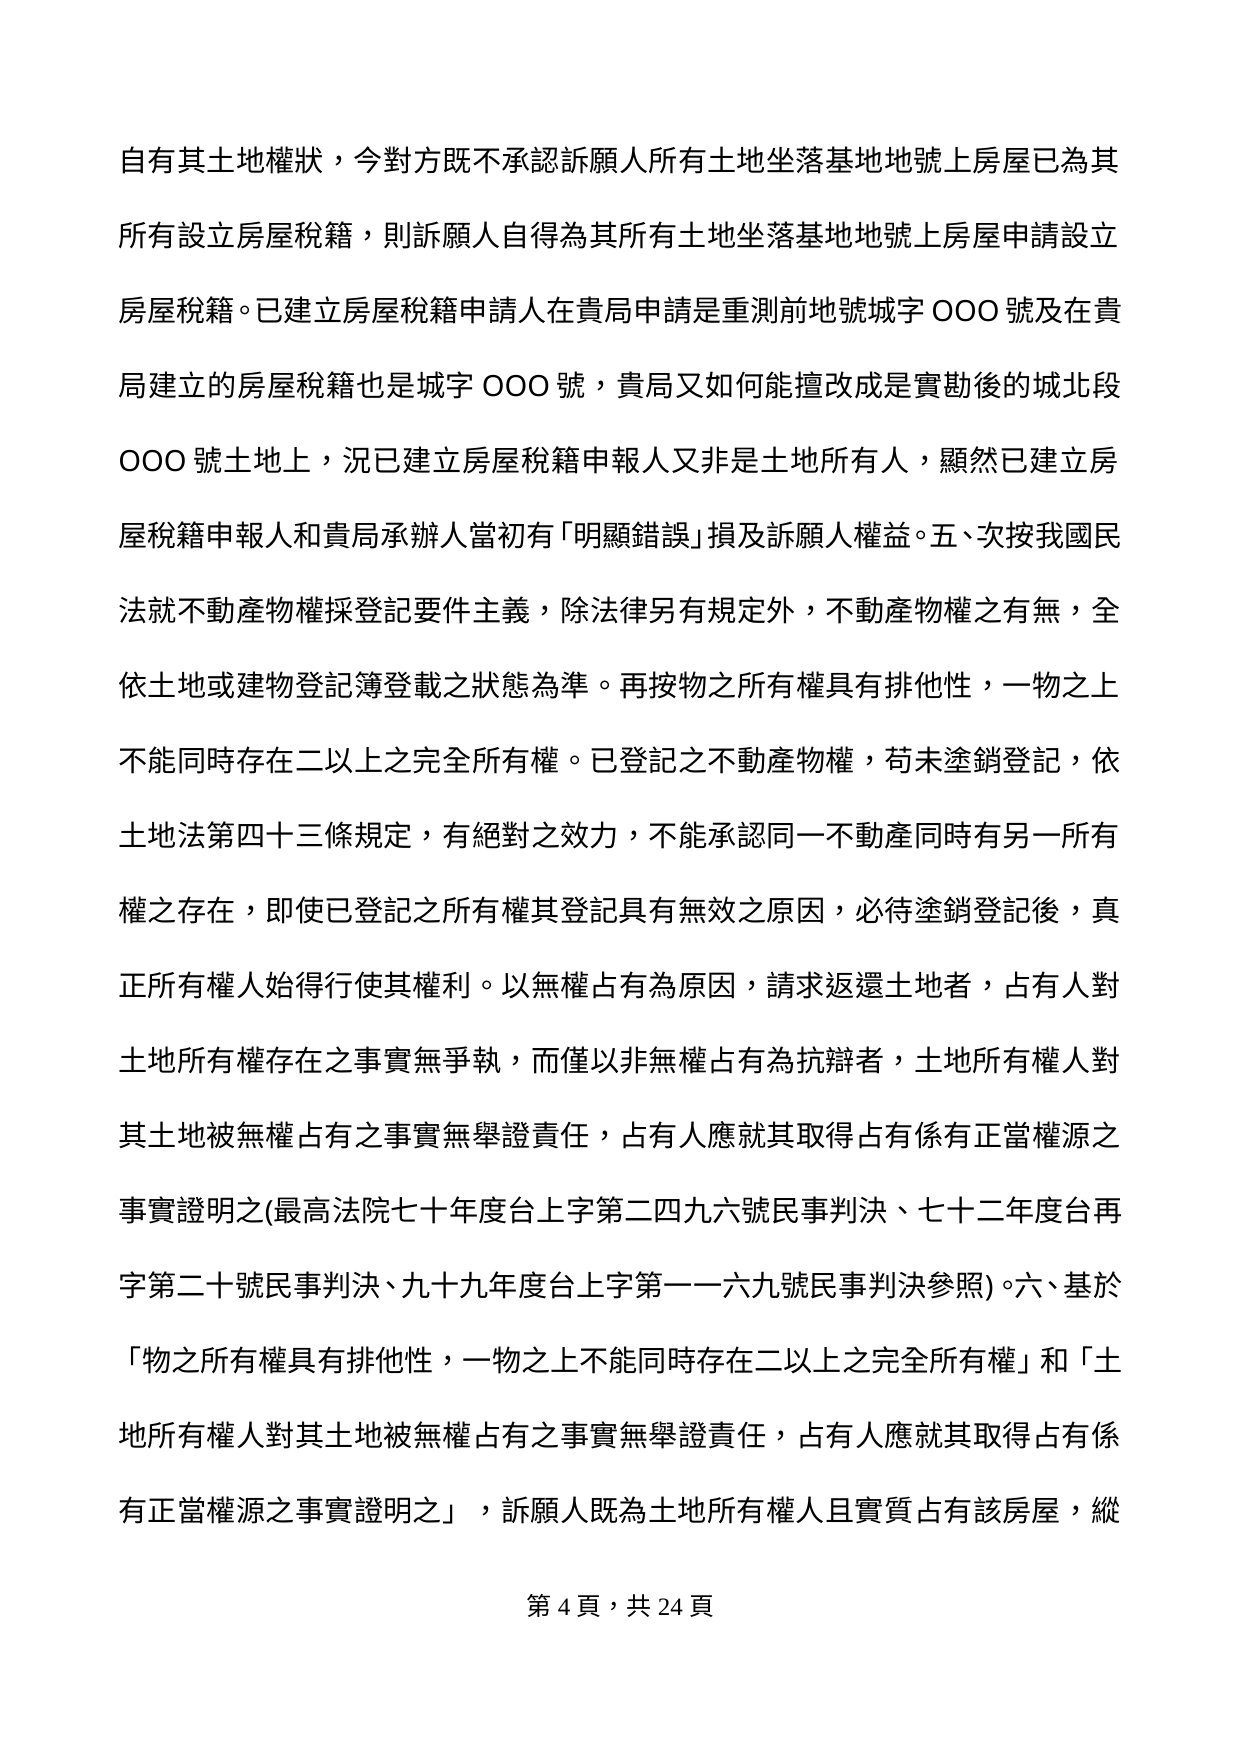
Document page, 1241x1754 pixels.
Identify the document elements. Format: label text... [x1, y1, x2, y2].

text 訴願人訴願及補充理由意旨略謂：一、請求撤銷原處分。二、訴願人向OOO君購買土地及其地上未辦登記房屋，訴願人為該房屋所有人，雙方立有協議書和OOO君申請其父修繕房屋，前貴局104年11月9日金稅財字第1040010011號函載明同址房屋稅籍資料坐落基地(基地城字段小段OO號)，為法院法官審核與訴願人所有房屋坐落基地地號「均不相符」，渠既不承認訴願人所有土地坐落基地地號上房屋已為其所設立房屋稅籍，則訴願人自得為其土地坐落基地地號上房屋申請設立房屋稅籍，再者貴局房屋稅籍坐落基地城北段OOO號重測前地號是城字OOO號，已建立房屋稅籍坐落基地是城字OOO號不能占用重測後城北段OOO號，兩者「均不相符」，已建立房屋稅籍註記坐落基地城字OOO號自有其土地權狀，而今貴局106年6月9日金稅財字第1060004077號書函載明訴願人申報「金門縣金城鎮東門里OOO號」房屋經會同相關單位實勘確實坐落基地位於金城鎮城北段OOO號土地上，惟查該屋已建立房屋稅籍且歷年均有繳稅在案，問題是本件未辦保存登記之房屋當初房屋稅籍申請人在貴局申請及貴局已建立的房屋稅籍是重測前地號城字OOO號而不是城字OOO號及後來的城北段OOO號，貴局又如何能擅自改成是實勘後的城北段OOO號土地上，畢竟城北段OOO號重測前地號是城字OOO，何況已登記建立房屋稅籍申報人又非是重測前土地城字OOO號及後來的城北段OOO號所有人，顯然當初稅籍申報人和貴局承辦人有「明顯錯誤」損及訴願人權益，致訴願人申請設籍未獲同意，遂提起本訴願。三、按房屋稅條例第4條第1項規定：「房屋稅向房屋所有人徵收之。其設有典權者，向典權人徵收之。共有房屋向共有人徵收之，由共有人推定一人繳納，其不為推定者，由現住人或使用人代繳。」同條例第7條規定：「納稅義務人應於房屋建造完成之日起三十日內檢附有關文件，向當地主管稽徵機關申報房屋稅籍有關事項及使用情形；其有增建、改建、變更使用或移轉、承典時，亦同。」次按契稅條例第2條前段規定：「不動產之買賣、承典、交換、贈與、分割或因占有而取得所有權者，均應申報繳納契稅。」復按最高行政法院60年判字第360號判例略以：「房屋稅之納稅義務人應為房屋所有人、典權人、或共有人，而納稅義務人之變更自應有其法定之原因，非依法不得變更之。未辦保存登記之房屋除明顯誤植或其他特殊情形外，已設籍房屋之納稅義務人名義，非經繳納契稅或經主管機關核准變更名義者，不得擅自更改。」四、本件未辦保存登記之房屋稅籍設立乃「明顯誤植或其他特殊情形」，查訴願人向OOO君購買土地及其地上未辦登記房屋，訴願人為該房屋所有人，雙方立有契約書、協議書，訴願人業已辦妥土地移轉，申請水、電、門牌號碼，訴願人實質占有該房屋。其地上未辦登記房屋，因賣方旅居新加坡，民國62年委託他人修繕代管，代管人民國68年逐登記他人名下且錯誤不知房屋坐落基地地號，貴局104年11月9日金稅財字第1040010011號函載明同址房屋稅籍資料坐落基地(基地城字段小段OOO號)，為法院法官審核與訴願人所有房屋坐落基地地號「均不相符」，渠既不承認訴願人所有土地坐落基地地號上房屋已為其所設立房屋稅籍，則訴願人自得為其所有土地坐落基地地號上房屋申請設立房屋稅籍，再者，貴局房屋稅籍坐落基地城北段OOO號重測前地號是城字OOO號，已建立房屋稅籍坐落基地城字OOO號不能占用重測後城北段OOO號，兩者「均不相符」是為「明顯誤植」，已建立房屋稅籍註記坐落基地城字OOO號自有其土地權狀，今對方既不承認訴願人所有土地坐落基地地號上房屋已為其所有設立房屋稅籍，則訴願人自得為其所有土地坐落基地地號上房屋申請設立房屋稅籍。已建立房屋稅籍申請人在貴局申請是重測前地號城字OOO號及在貴局建立的房屋稅籍也是城字OOO號，貴局又如何能擅改成是實勘後的城北段OOO號土地上，況已建立房屋稅籍申報人又非是土地所有人，顯然已建立房屋稅籍申報人和貴局承辦人當初有「明顯錯誤」損及訴願人權益。五、次按我國民法就不動產物權採登記要件主義，除法律另有規定外，不動產物權之有無，全依土地或建物登記簿登載之狀態為準。再按物之所有權具有排他性，一物之上不能同時存在二以上之完全所有權。已登記之不動產物權，苟未塗銷登記，依土地法第四十三條規定，有絕對之效力，不能承認同一不動產同時有另一所有權之存在，即使已登記之所有權其登記具有無效之原因，必待塗銷登記後，真正所有權人始得行使其權利。以無權占有為原因，請求返還土地者，占有人對土地所有權存在之事實無爭執，而僅以非無權占有為抗辯者，土地所有權人對其土地被無權占有之事實無舉證責任，占有人應就其取得占有係有正當權源之事實證明之(最高法院七十年度台上字第二四九六號民事判決、七十二年度台再字第二十號民事判決、九十九年度台上字第一一六九號民事判決參照)。六、基於「物之所有權具有排他性，一物之上不能同時存在二以上之完全所有權」和「土地所有權人對其土地被無權占有之事實無舉證責任，占有人應就其取得占有係有正當權源之事實證明之」，訴願人既為土地所有權人且實質占有該房屋，縱然貴局已建立房屋稅籍且歷年均有繳稅在案，但明顯錯誤在籍，揭諸前已建立房屋稅籍申報人在貴局登記是重測前地號城字OOO號而非土地所有人城字OOO號，且為渠舉證非訴願人土地上之房屋為法官所採信，今貴局會同相關單位實勘房屋確實坐落基地位於金城鎮城北段OOO號土地上，惟已建立房屋稅籍，但其在貴局申請是重測前地號城字OOO號和貴局已建立的房屋稅籍地號也是城字OOO號，又如何能擅改成是實勘後的城北段OOO號土地上，城北段OOO號重測前地號是城字OOO號不是城字OOO號，況已建立房屋稅籍申報人又非是土地所有人，今訴願人即土地所有人於其土地上房屋自得依法繕具「承諾書」登記房屋稅籍，原處分機關應依職權調查證據，並對當事人有利及不利事項一律注意，調查原登記瑕疵，責其舉證登記坐落基地所在，若不承認是在訴願人土地上則應撤銷登記，惟經查已建立稅籍是在訴願人土地上，則房屋稅籍應予更正與返還訴願人不能侵占訴願人土地，和准許房屋稅籍登記，是以請求撤銷原處分。七、訴願人申請系爭房屋「金門縣金城鎮東門里OOO號」房屋稅籍，經原處分機關答辯書第七點「次查系爭房屋68年房屋稅籍紀錄表登載之基地標示城字OOO號(重測後為城北段0OOO號)，經查調金門縣地政局土地建物查詢資料，該土地面積僅19.76平方公尺，而系爭房屋每層樓面積均為88.2平方公尺，顯不相符，應是申報房屋稅籍時勿擅坐落基地地號所致，為釐清事實真相，乃會同地政局人員於106年6月7日實地勘查測量，OOO號房屋確實坐落於城北段OOO號土地上，面積為87.33平方公尺。」顯然，原處分機關已然確認系爭房屋坐落基地確實在訴願人所有土地地號上，惟訴願人以為恐非原處分機關「申報房屋稅籍時誤繕坐落基地地號所致」，查原處分機關答辯書第六點(一)系爭房屋於民國67年12月21申報開始課徵房屋稅，納稅義務人為OOO（納管人：OOO）…(二)據系爭房屋納管人OOO之子OOO稱，房屋納稅義務人OOO與原土地所有權人OOO為親兄弟；OOO與OOO、OOO為堂兄弟關係，再查原處分機關補充訴願答辯書第三點稱：惟查當事人揭為華僑身份，且渠等身分證字號不明，但原處分機關一直未查說明接受申報時，「系爭房屋申報是納稅義務人OOO親自申報，還是自申報自始即是登載納稅義務人OOO(納管人：OOO)」，若是即可能納管人OOO代為申報，因為OOO為華僑，不無可能納管人OOO代為申報，如是渠申報時有無依規定「代理案件請另附授權書及被授權人身分證明文件」，因系爭房屋於62年提修繕時是土地所有人OOO委託納管人：OOO切結在案，其土地所有人自始亦未曾更動，納管人OOO不可能將已受委託修繕的城北段OOO號土地上房屋稅申報納稅義務人OOO，所以納管人OOO原先申報登載之基地標示城字OOO號(重測後為城北段0OOO號)，不可能是基地標示城字OOO號(重測後為城北段OOO號)，如是也應該是要申報其受己委託的「OOO」卻誤繕「OOO」，原處分機關既查財政部作業手冊規定「房屋稅籍」是稽徵機關課徵房屋稅之依據，作為核勾查核之用，無涉及不動產物權登記，然事實是：系爭房屋在訴願人所有土地上，原處分機關當初接受申報是「誤繕」還是申報人(或納管人)「誤報」，已然「明顯誤植」理當「核勾查核」，還訴願人依規定提出未辦保存登記之房屋土地所有人「承諾書」及實質占有申報房屋稅籍，懇請原處分機關依權責「核勾查核」「核准變更名義」，是所致禱。八、按最高行政法院60年判字第360號判例略以：「房屋稅之納稅義務人應為房屋所有人、典權人或共有人，而納稅義務人之變更自應有其法定之原因，非依法不得變更之。未辦保存登記之房屋除明顯誤植或其他特殊情形外，已設籍房屋之納稅義務人名義，非經繳納契稅或經主管機關核准變更名義者，不得擅自更改。」次按「不動產物權之有無，全依土地或建物登記簿登載之狀態為準」，再按物之所有權具有排他性，一物之上不能同時存在二以上之完全所有權，已登記之不動產物權，苟未塗銷登記，依土地法第四十三條規定，有絕對之效力，不能承認同一不動產同時有另一所有權之存在，即使已登記之所有權其登記具有無效之原因，必待塗銷登記後，真正所有權人始得行使其權利。以無權占有為原因，請求返還土地者，占有人對土地所有權存在之事實無爭執，而僅以非無權占有為抗辯者，土地所有人對其土地被無權占有之事實無舉證責任，占有人應就其取得占有係有正當權源之事實證明之」(最高法院七十年度台上字第二四九六號民事判決、七十二年度台再字第二○號民事判決、九十九年度台上字第一一六九號民事判決參照)九、實則「土地所有權人對其土地被無權占有之事實無舉證責任，占有人應就其取得占有係有正當權源之事實證明之」，原處分機關106年6月9日金稅財字第1060004077號書函載明訴願人申報「金門縣金城鎮東門里OOO號」房屋經會同相關單位實勘「確實」坐落基地位於金城鎮城北段OOO號土地上，惟查該屋已建立房屋稅籍且歷年均有繳稅在案，顯然當初稅籍申報人和原處分機關承辦人有「明顯錯誤」損及訴願人權益，致訴願人申請設籍未獲同意，原處分機關理應請占有房屋稅籍人應就其取得占有係有正當權源之事實證明之，土地所有權人對其土地被無權占有之事實無舉證責任，或已經實勘「確實」原申報房屋稅籍坐落基地已查土地面積僅19.76平方公尺不可能有系爭房屋每層樓面積均為88.2平方公尺，原處分機關亦因「誤繕」「核准變更」土地所有權人對其土地上房屋申報房屋稅籍。十、訴願人即土地所有人於其土地上未辦建物登記房屋依房屋稅籍申報規定自得繕具「承諾書」登記房屋稅籍，原處分機關應依職權調查證據，並對當事人有利及不利事項一律注意，調查原登記瑕疵，責其舉證登記坐落基地所在，渠若不承認是在訴願人土地上則應撤銷登記，惟經查證已建立稅籍是在訴願人土地上，則房屋稅籍應予更正與返還訴願人不能侵占訴願人土地，至若如原處分機關一方以為「誤繕」而逕自認定原納稅人申報房屋稅籍實非妥當，是以請求原處分撤銷，准許訴願人申報房屋稅籍登記，實感德便。十一、納稅義務人OOO(納管人OOO)OOO之子OOO提供62年3月15日受OOO(OOO)委託「接管」土地房屋登記及OOO(OOO)確為同一人之證明文件，惟上開文件不持用於68年申請稅籍登記致「明顯誤植」和其他「特殊情形」，因查同(62)年12月27日納管人OOO再接受同址土地所有人OOO委託「接管該土地上房屋重建」在後，不無「申報不實」「隱匿不報」情事，又原處分機關也一直未說明系爭房屋稅籍是「何人申報何人認章」，申報時有無持土地使用同意書後再准其設立房屋稅籍，答辯書文僅重覆房屋稅籍資料紀錄表納稅義務人登載為OOO(納管人OOO)應無違誤，實令人難以信服。十二、依據房屋稅條例第4條第3項未辦建物所有權第一次登記且所有人不明之房屋，且無建造執照或使用執照，其房屋稅應向現住人或管理人徵收之，懇請據以准許訴願人請求。十三、訴願人申請系爭房屋「金門縣金城鎮東門里OOO號」房屋稅籍，經原處分機關訴願補充答辯書：理由第三點、106年10月16日納稅義務人OOO(納管人OOO)OOO之子OOO提供62年3月15日金門縣地政事務所「核發」之「聲請土地登記事項委託書」OOO(OOO)委託OOO(納管人)接管土地標示OOO地號等5筆土地上房屋登記為憑。次日補正OOO(OOO)確為同一人證明文件，惟查看土地謄本土地所有人一直是OOO，其於62年06月(或更早)取得上開土地，同年12月再委託同一人OOO全權「代理」「重建」並向金城鎮公所申請、切結修繕房屋，時OOO只是「見證人」，這是62年3月OOO委託房屋後變成「見證人」，卻在6年後即68年納管人：OOO納稅人申報用OOO名和附著於土地上之房屋地號又誤，納管人：OOO既然存有62年受OOO名字(應非OOO名字)接管房屋委託書及其正確地號，為何會錯誤報錯地號、人名，顯然納管人OOO知道同年12月土地所有人OOO再委託其「代管」同址土地上房屋「重建」，受託人OOO62年12月27日呈報金城鎮公所申請書明載：一、民受華僑OOO委託「代管」列城字第OOO、OOO、OOO、OOO、OOO號五起(一棟)因年久失修樑柱破損不堪居住，茲受其委託修理…(前附件：金門縣地政事務所印發「聲請土地登記事項委託書」OOO委託納管人：OOO全權代理重建登記事項，證明欄(僑居地會館或社團)，有新加坡浯江公會主席OOO蓋章，不知OOO提供受OOO(OOO)委託接管土地上房屋登記是否也是同樣格式，由僑居地證明僑民身分，不克返回僑鄉親自辦理，需要委託納管人OOO，訴願人以為該式樣委託書應該是金門縣地政事務所印發給僑居地會館證明僑民身分，俾供僑民聲請委託用，不是給金門居民使用，不是如答辯書是金門縣地政事務所「核發」，也不是土地持有證明書…)，而另紙切結書OOO也還只是「見證人」，案經金城鎮公所62年12月29日4110號令准照辦副知OOO本人和「權狀五紙發還」，可見納管人：OOO再接受OOO「代管」房地在後，納管人：OOO不以此申報而用委託書上不見姓名的「OOO」和不是受託的地號更應無土地使用同意書，致造成今日和承辦人明顯誤植，恐有「申報不實」「隱匿不報」之「特殊情形」。十四、OOO(OOO)確為同一人之證明文件(來函並未註明何時何機關發給)，是否由金門縣金城鎮戶政事務所出具原始戶籍登載，惟若同一人，依規定受託人：OOO也需有受(OOO)的委託辦理「申報納稅人」委託書和土地所有人OOO的使用同意書，如同其呈報金城鎮公所申請書所應附證件，更依程序稅務人員應審核其有無填具「申報書」，填明建築用材及建積平面圖，使用土地地段地號等，之後稅務機關尚需派員現場核對以憑作為評定現值之依據(引述鈞府99年度府訴決字第015號決定書第6頁稅務退休人員訴願)，惟迄今原處分機關一直未說明是「何人填具申報書何人認章」，僅答辯「房屋稅籍資料紀錄表」納稅人登載為OOO(納管人OOO)應無違誤，惟若如無人填具申報書無人「認章」，無人於房屋稅籍資料紀錄表填載「認章」，無人同意土地使用同意書，難不成容有原處分機關對於系爭房屋初期「逕行建立」虛偽不實之房屋稅籍，致納稅人及地號錯誤，迄今才「實勘」系爭房屋確實座落訴願人所有土地上，才有OOO(OOO)確為同一人，但為什麼不調查納稅人登載「OOO」是誤繕，應該是登載土地所有人「OOO」才正確，因此，有作業之瑕疵在先，現又拒不依當事人之請求調查事實辦理更正。十五、委託人長年旅居新加坡，早期金門未實施建管，房屋不用有建使造，房屋如果不作為營業場所就不注意稅籍問題，接管人有意無意報錯地號、人名，今土地所有人要求無權占有對方提出占有權源。因查房屋納稅義務人並非必為房屋所有人，財政部90.01.29台財稅第0900450294號函釋：所有權歸屬無法證明，在該房屋稅籍記錄表及房屋繳款書亦宜加註管理人或現住人等文字，又查(引述鈞府99年度府訴決字第015號決定書)主文：發回原行政處分機關另為是法之處理，理由文末也有相同引述：「查訴願人請求變更納稅義務人而系爭房屋系未辦建物所有權第一次登記且所有人不明之房屋，且無建造執照或使用執照，業如前述，其房屋稅應向現住人或管理人徵收之。」今訴願人辦妥土地所有權狀、水、電，門牌證明、房屋清空交屋實質占有，尤其本件乃訴願人見納稅義務人OOO(納管人：OOO)OOO之子OOO訴訟案中因系爭房屋不在訴願人土地上為法院法官所採納和其「明顯誤植」而依法出具「承諾書」辦理房屋稅籍申請應屬適法，準用房屋稅條例第4條第3項。況在同一當事人就與該重要爭點所提起之他訴訟，不得為相反之主張…以符訴訟法上之「誠信」原則…(參照最高行政法院100年度判字第856號判決意旨)，爰(納管人：OOO)之子OOO在法院不主張即不得在此為相反主張。十六、訴願人申請系爭房屋「金門縣金城鎮東門里OOO號」房屋稅籍，經原處分機關訴願(補充)答辯書理由第三點、系爭房屋依財政部編訂之「房屋稅稽徵作業手冊」第2章稅籍設立，其中第2節規定「逕行設籍」依法有據，顯然系爭房屋無人填具申報書無人「認章」無人於房屋稅籍資料紀錄表填載「認章」，無人同意土地使用同意書，(按：受理訴願機關否準訴願人閱卷申請閱覽、抄錄、影印、攝影該案「有關卷證」，致無法證實，委實不合理)，竟是原處分機關對於系爭房屋「逕行建立」設籍和核定房屋稅籍，課徵房屋稅，再答辯所謂「依法有據」，但其同章節更載明「俟將來確實查明房屋實際所有人後，再辦理更正」，原處分機關謂卷查系爭房屋62年即已存在，於68年才逕行設籍課稅，惟未經調查人員、審核人員「確實審查」，否則系爭房屋逕行設籍時土地所有人OOO已於本縣金城鎮公所申請「重建修繕」系爭房屋在案，應不致誤植，原處分機關有「明顯誤植」之「特殊情形」，應依同章節「再辦理更正」，准許訴願人依法填具承諾書辦理房屋稅籍申請或更正稅籍所有人。十七、答辯書理由第四點、系爭房屋及其坐落之土地，納稅義務人OOO及土地所有權人OOO，「同時」委託OOO為房屋及土地之納管人，應相當了解房屋及土地「分屬不同人」，且房屋稅之繳納已歷經三十幾年，其間並無任何異議，然查系爭土地登記所有人一直是OOO從未變更，系爭房屋更是OOO委託(非納管)OOO重建修繕，OOO即是房屋所有人已無疑慮，畢竟如果「同時」委託，何以OOO(OOO)卻只是「見證人」身分。再說房屋稅之繳納已歷經三十幾年其間並無任何異議，乃因委託人長年旅居新加坡，今因土地房屋買賣才發現稅籍問題，至若原處分機關無「明顯誤植」，何以系爭房屋坐落土地地號「逕行建立」錯誤，房屋稅籍資料紀錄表登載城字OOO號為法官採信非訴願人土地城字OOO號，後經實勘才「確實」坐落訴願人土地地號上，殊不知「房屋稅，以附著於土地上之各種房屋，…為課徵對象。」又原處分機關無「明顯誤植」何以納稅人「逕行建立」錯誤登載「OOO」不是委託人「OOO」，經質疑再辯說「OOO」「OOO」同一人，顯然原處分機關「逕行設籍」之前沒有調查查證原始資料，畢竟縱使是68年才「逕行設籍」，斯時土地所有人一直是OOO，委託重建修繕系爭房屋人也是OOO，而「逕行設籍」納稅義務人卻是與土地、房屋皆無關係的第三者「OOO」，原處分機關僅憑空杜撰房屋及土地「分屬不同人」，致造成困擾。十八、答辯書理由第六點、原處分機關欲訴願人提出移轉文件及申報繳納契稅程序才能變更納稅義務人，誠不知稅籍名字不同是無法移轉辦理，而究其因乃原處分機關初期「逕行建立」錯誤稅籍在先，納稅人名義與事實不合，致訴願人無法辦理移轉文件及申報繳納契稅，如今原處分機關既然「承認」「逕行設籍」，又經「確實」查明：系爭房屋坐落土地所有人OOO土地上，再有土地所有人OOO委託OOO向金城鎮公所提出「重建修繕」系爭房屋申請書、切結書，已然證明系爭房屋為土地所有人OOO所有，原處分機關當初「逕行建立」設籍未經調查審核，未依「設籍時事實狀態、法律規定審查」致有違誤，著應辦理更正納稅義務人OOO為OOO(繼承人OOO)，如此訴願人方能提出移轉文件及申報繳納契稅程序，才能變更納稅義務人。十九、房屋納稅義務人並非必為房屋所有人，財政部90.01.29台財稅第0900450294號函釋：所有權歸屬無法證明，在該房產權未確定前，暫由管理人或現住人繳納房屋稅，房屋稅籍記錄表及房屋繳款書亦宜加註管理人或現住人等文字，訴願人請求變更納稅義務人，乃係爭房屋係未辦建物所有權第一次登記且所有人不明之房屋，且無建造執照或使用執照，其房屋稅應向現住人或管理人徵收之，又訴願人一再陳述辦妥土地所有權狀、水、電，門牌證明、房屋清空交屋實質占有，更強調本件乃訴願人見納稅義務人OOO(納管人：OOO)OOO之子OOO訴訟案中因系爭房屋不在訴願人土地上為法院法官所採納和原處分機關「明顯誤植」，而依法出具「承諾書」辦理房屋稅籍申請應屬適法，如今再證諸原處分機關「逕行設籍」之錯失，系爭「房屋稅籍資料紀錄表」沒有人「認章」，申報人也沒有人「認章」，原處分機關也未經「調查、審核」即「逕行設籍」致有違誤，理應依同手冊章節規定「再辦理更正」及同手冊4章1節「稅籍釐正」規定「與稅籍名義不符案件，當事人得申請納稅義務人名意變更」准予訴願人所請，爰「依法有據」，或準用房屋稅條例第4條第3項再撤銷原「逕行設籍」之違誤讓房屋實質占有人申請設籍，是以懇請原處分撤銷，准許訴願人房屋稅籍申請或變更，實感德便云云。 [118, 121, 1122, 1546]
